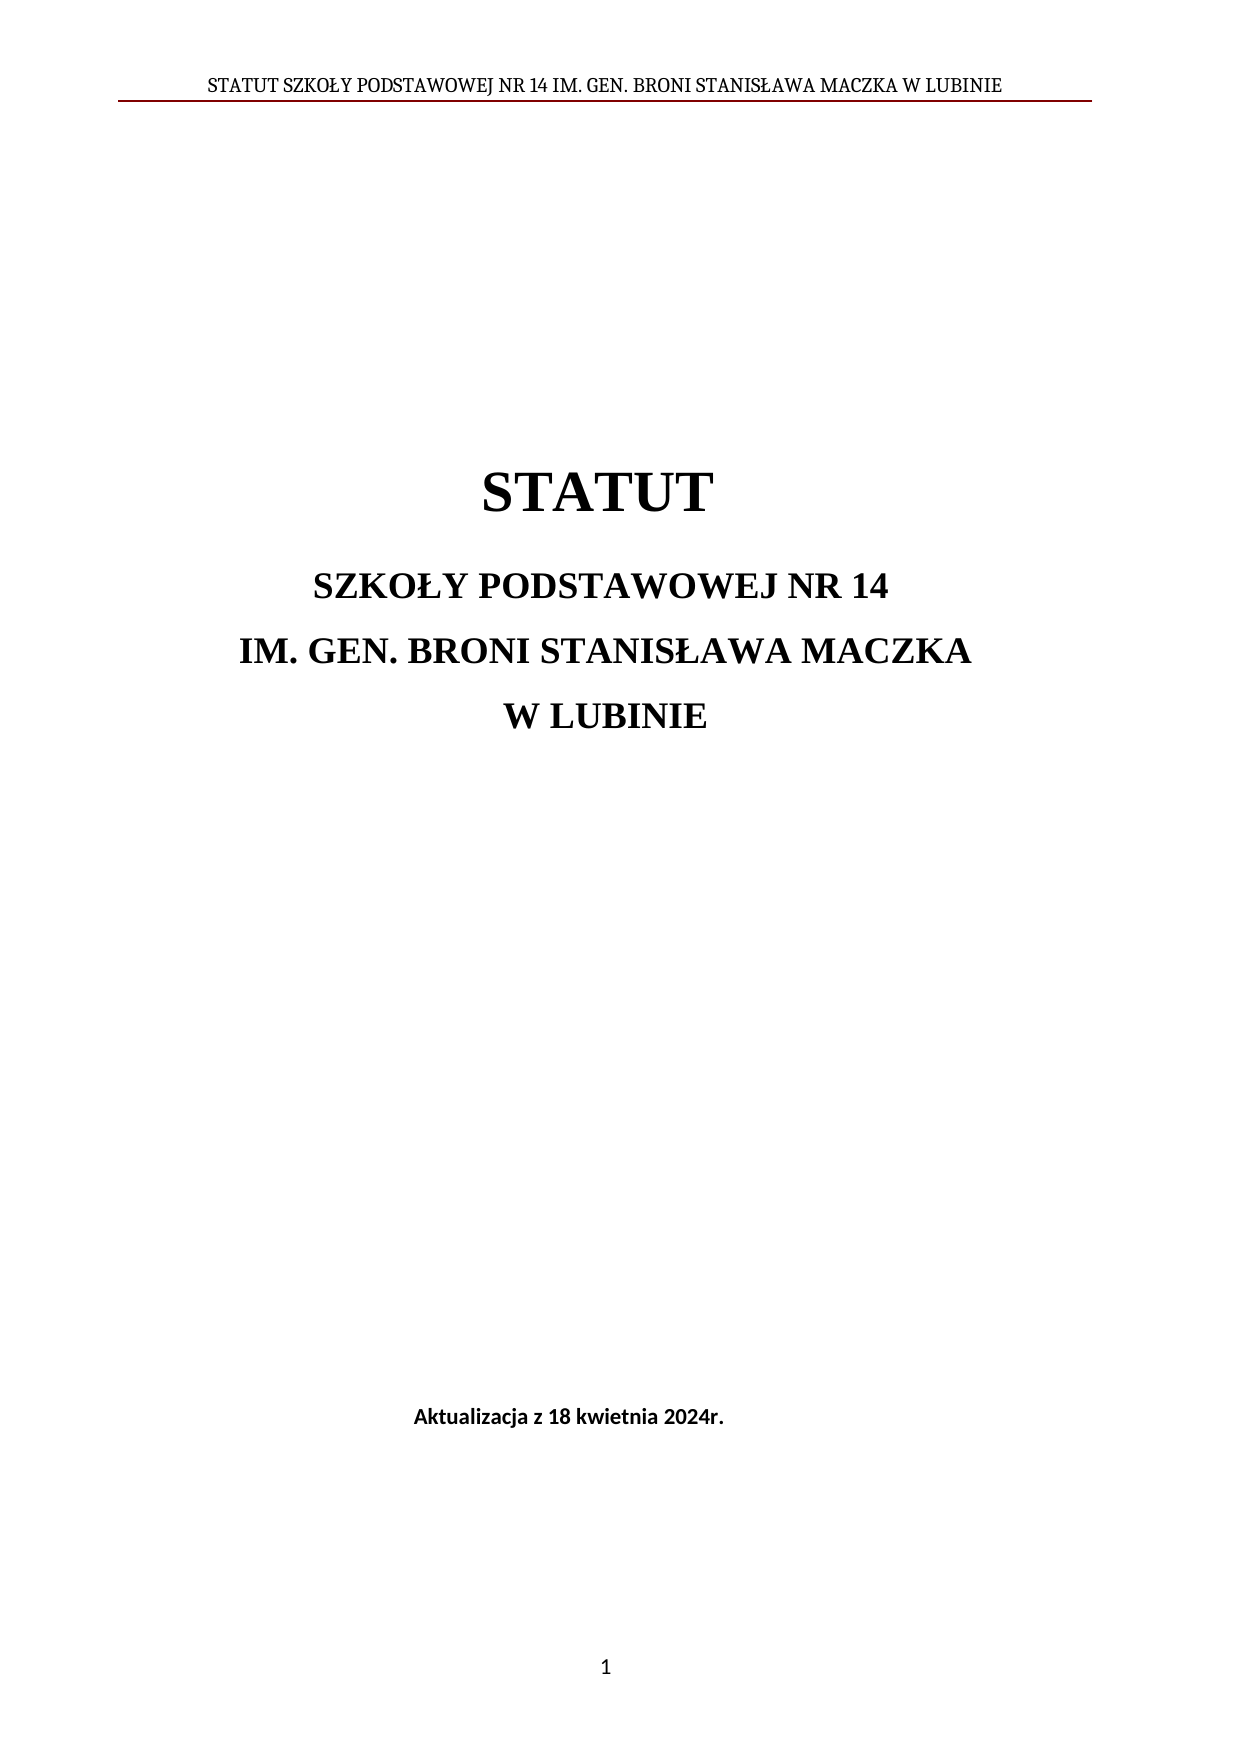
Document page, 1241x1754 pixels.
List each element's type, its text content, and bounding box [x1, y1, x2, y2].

list IM. GEN. BRONI STANISŁAWA MACZKA [118, 629, 1092, 672]
list STATUT [118, 457, 1092, 524]
list W LUBINIE [118, 693, 1092, 736]
list SZKOŁY PODSTAWOWEJ NR 14 [118, 564, 1092, 607]
text Aktualizacja z 18 kwietnia 2024r. [118, 1402, 1092, 1430]
